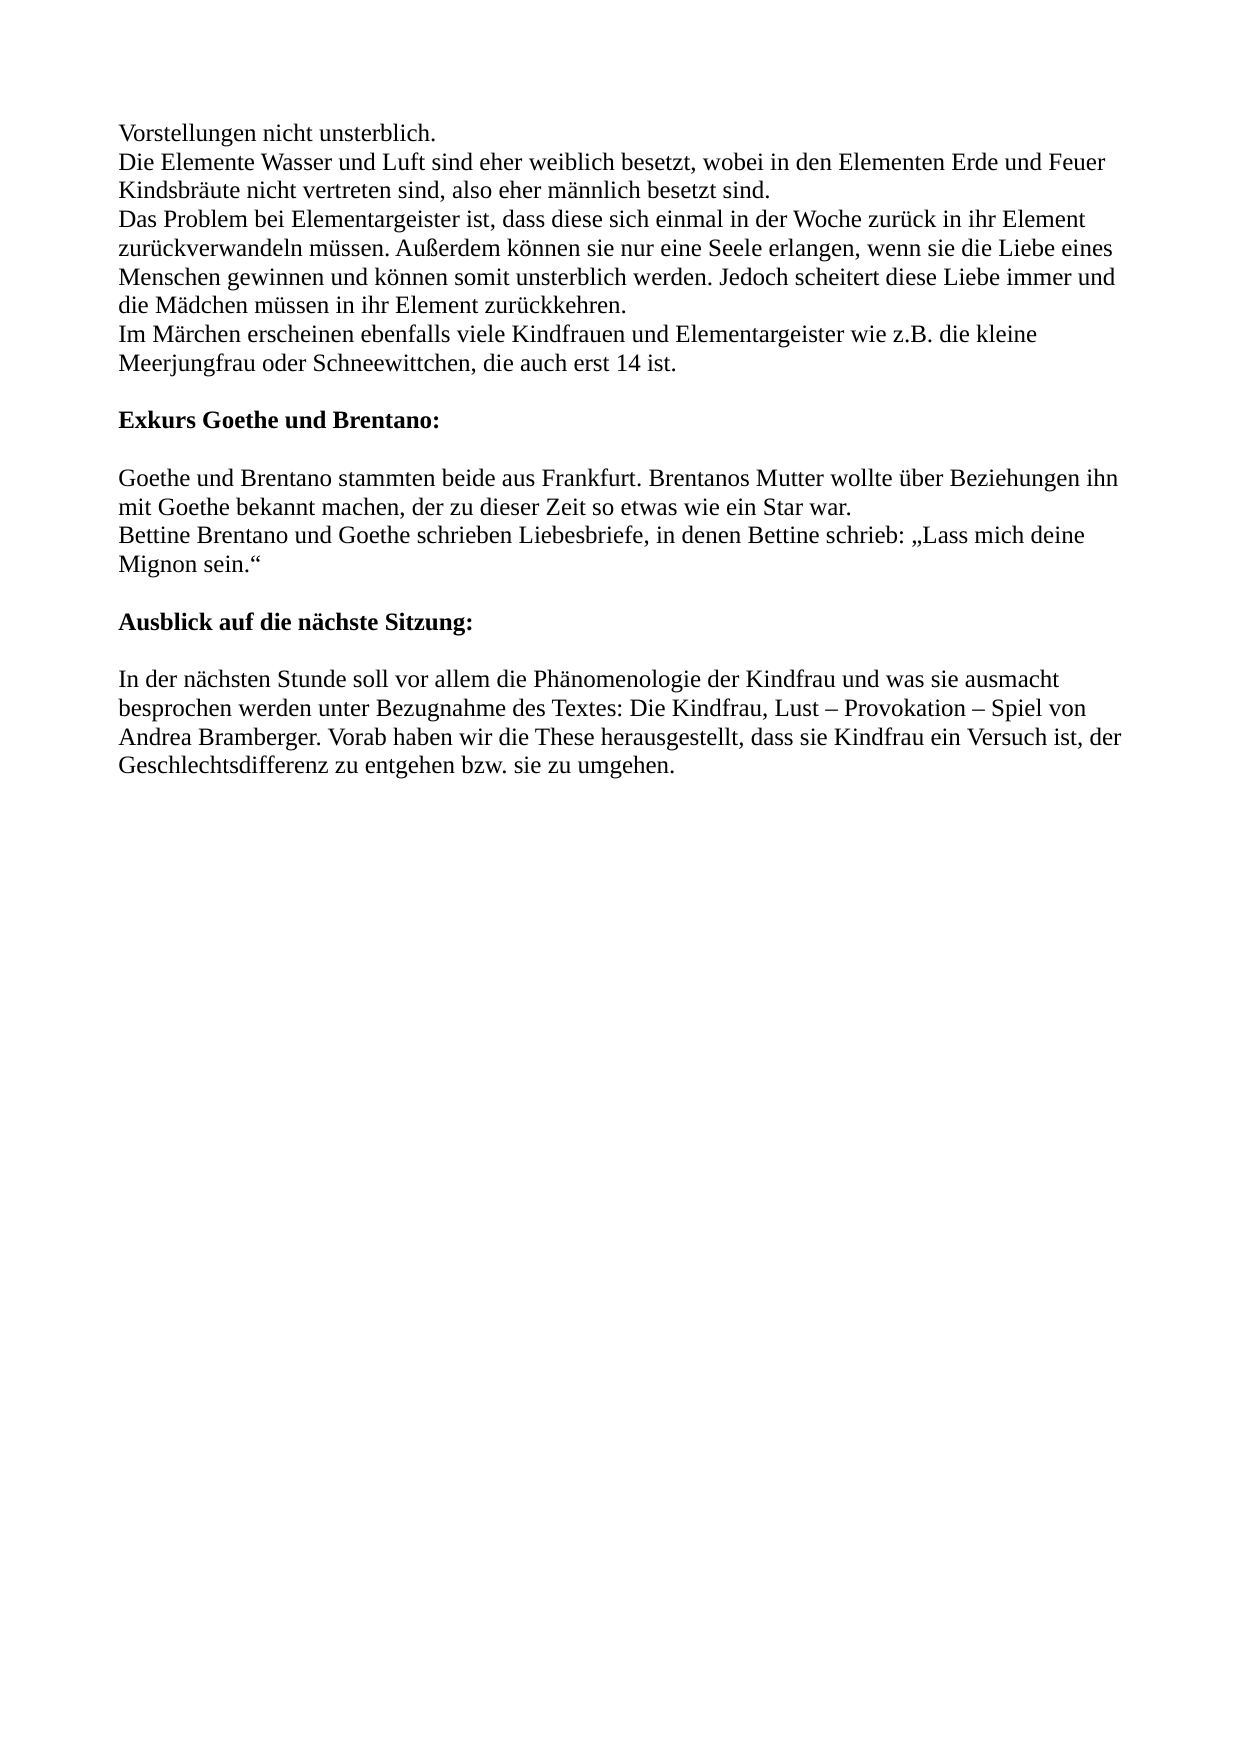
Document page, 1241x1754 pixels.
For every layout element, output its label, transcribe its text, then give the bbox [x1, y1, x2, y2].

text Die Elemente Wasser und Luft sind eher weiblich besetzt, wobei in den Elementen Erde und Feuer Kindsbräute nicht vertreten sind, also eher männlich besetzt sind. [118, 147, 1122, 204]
text Im Märchen erscheinen ebenfalls viele Kindfrauen und Elementargeister wie z.B. die kleine Meerjungfrau oder Schneewittchen, die auch erst 14 ist. [118, 319, 1122, 377]
text In der nächsten Stunde soll vor allem die Phänomenologie der Kindfrau und was sie ausmacht besprochen werden unter Bezugnahme des Textes: Die Kindfrau, Lust – Provokation – Spiel von Andrea Bramberger. Vorab haben wir die These herausgestellt, dass sie Kindfrau ein Versuch ist, der Geschlechtsdifferenz zu entgehen bzw. sie zu umgehen. [118, 664, 1122, 779]
text Bettine Brentano und Goethe schrieben Liebesbriefe, in denen Bettine schrieb: „Lass mich deine Mignon sein.“ [118, 521, 1122, 578]
text Vorstellungen nicht unsterblich. [118, 118, 1122, 147]
text Ausblick auf die nächste Sitzung: [118, 607, 1122, 636]
text Goethe und Brentano stammten beide aus Frankfurt. Brentanos Mutter wollte über Beziehungen ihn mit Goethe bekannt machen, der zu dieser Zeit so etwas wie ein Star war. [118, 463, 1122, 521]
text Das Problem bei Elementargeister ist, dass diese sich einmal in der Woche zurück in ihr Element zurückverwandeln müssen. Außerdem können sie nur eine Seele erlangen, wenn sie die Liebe eines Menschen gewinnen und können somit unsterblich werden. Jedoch scheitert diese Liebe immer und die Mädchen müssen in ihr Element zurückkehren. [118, 204, 1122, 319]
text Exkurs Goethe und Brentano: [118, 406, 1122, 434]
